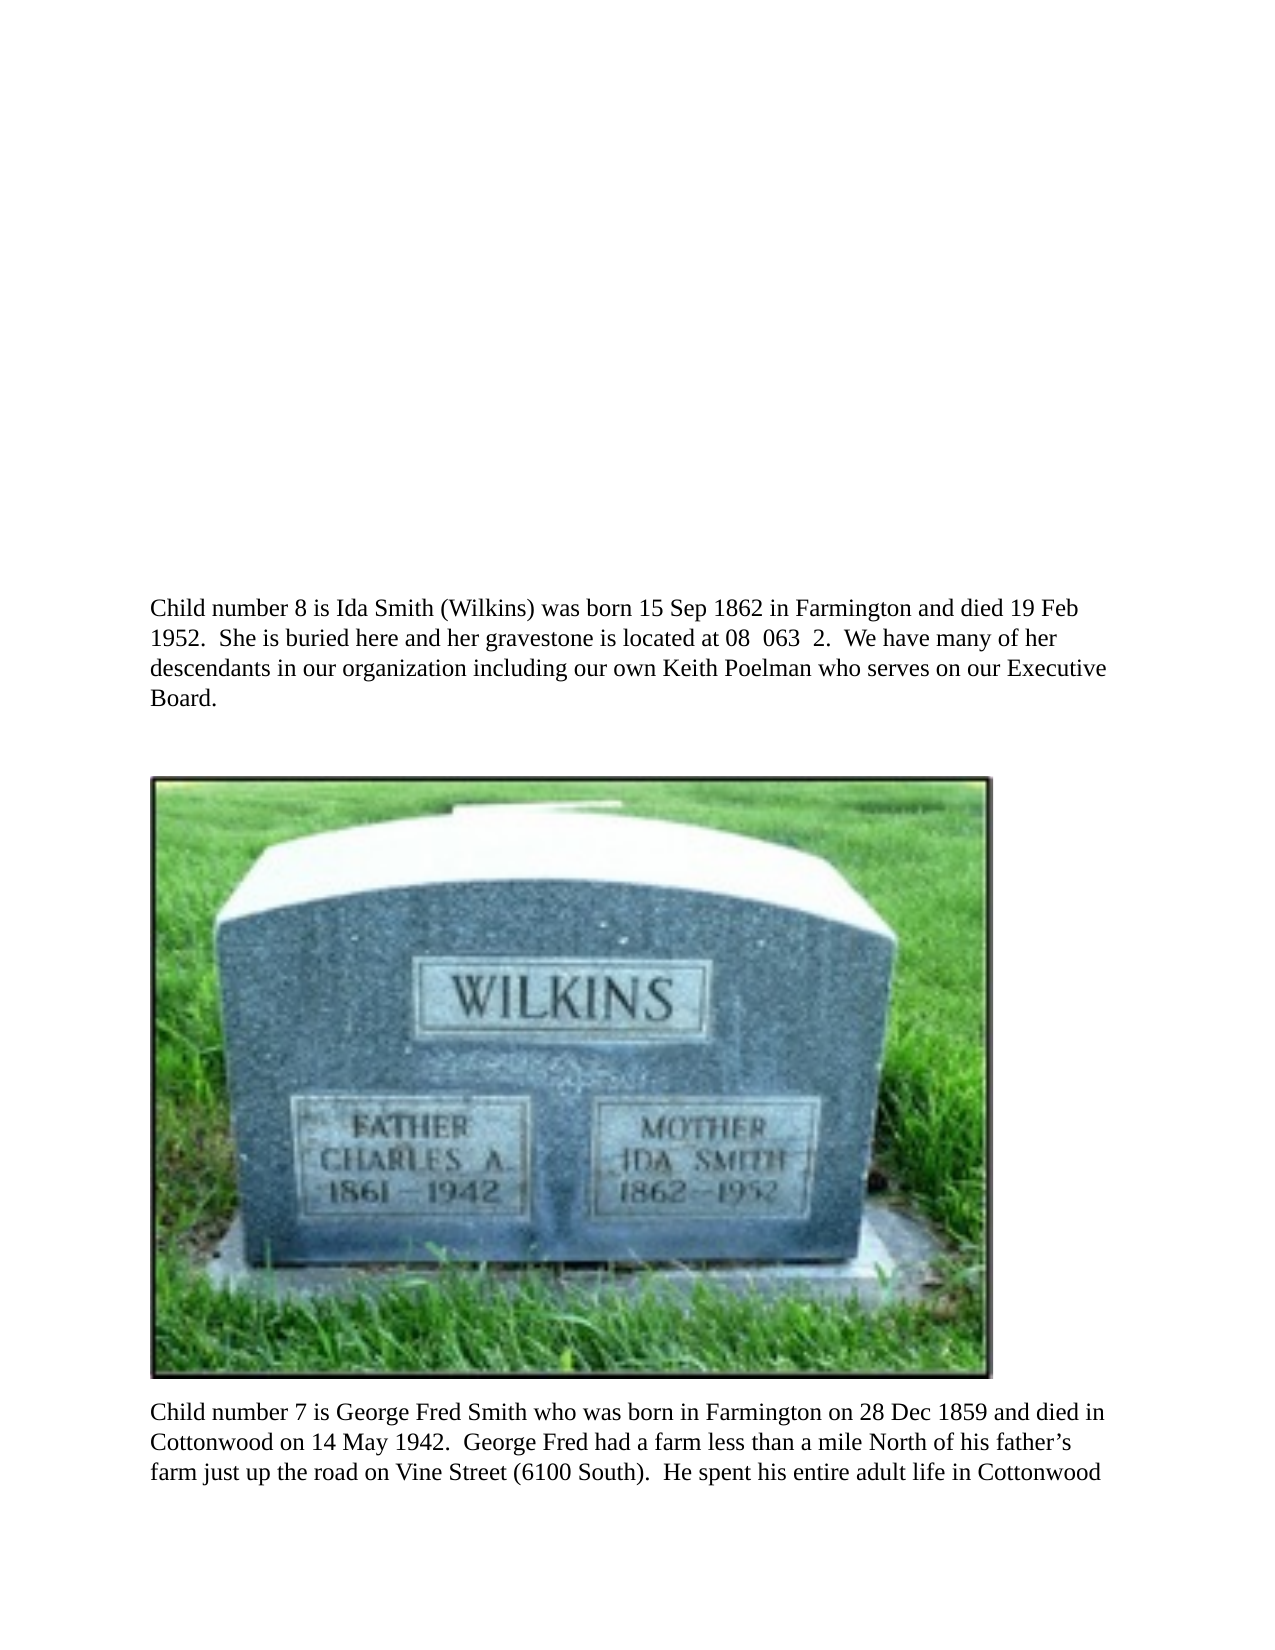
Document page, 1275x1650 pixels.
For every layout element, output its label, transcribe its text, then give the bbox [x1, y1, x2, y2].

text Child number 7 is George Fred Smith who was born in Farmington on 28 Dec 1859 and died in Cottonwood on 14 May 1942. George Fred had a farm less than a mile North of his father’s farm just up the road on Vine Street (6100 South). He spent his entire adult life in Cottonwood [150, 1397, 1125, 1486]
text Child number 8 is Ida Smith (Wilkins) was born 15 Sep 1862 in Farmington and died 19 Feb 1952. She is buried here and her gravestone is located at 08 063 2. We have many of her descendants in our organization including our own Keith Poelman who serves on our Executive Board. [150, 593, 1125, 712]
